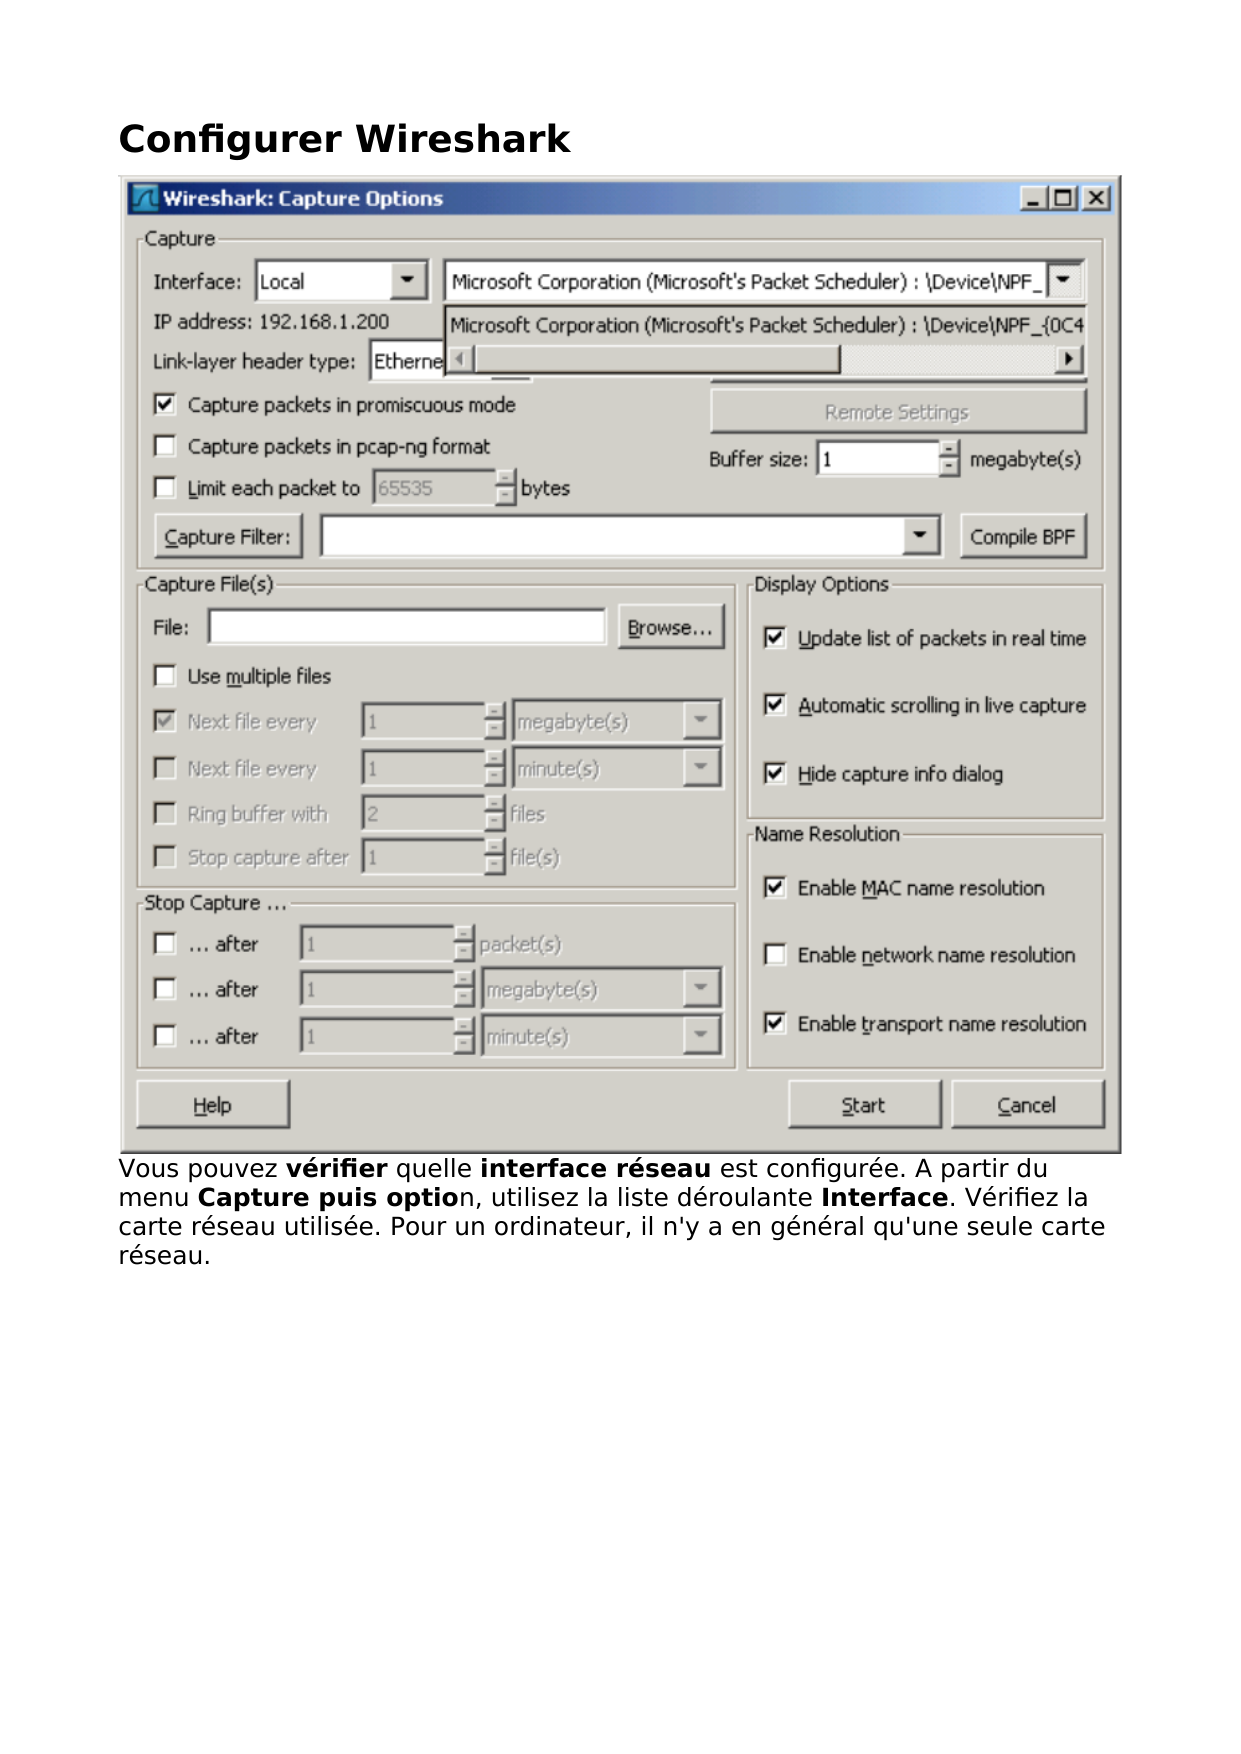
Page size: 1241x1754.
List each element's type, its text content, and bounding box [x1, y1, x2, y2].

subtitle Configurer Wireshark [118, 118, 1122, 162]
text Vous pouvez vérifier quelle interface réseau est configurée. A partir du menu Capture puis option, utilisez la liste déroulante Interface. Vérifiez la carte réseau utilisée. Pour un ordinateur, il n'y a en général qu'une seule carte réseau. [118, 1154, 1122, 1271]
picture [118, 174, 1123, 1154]
